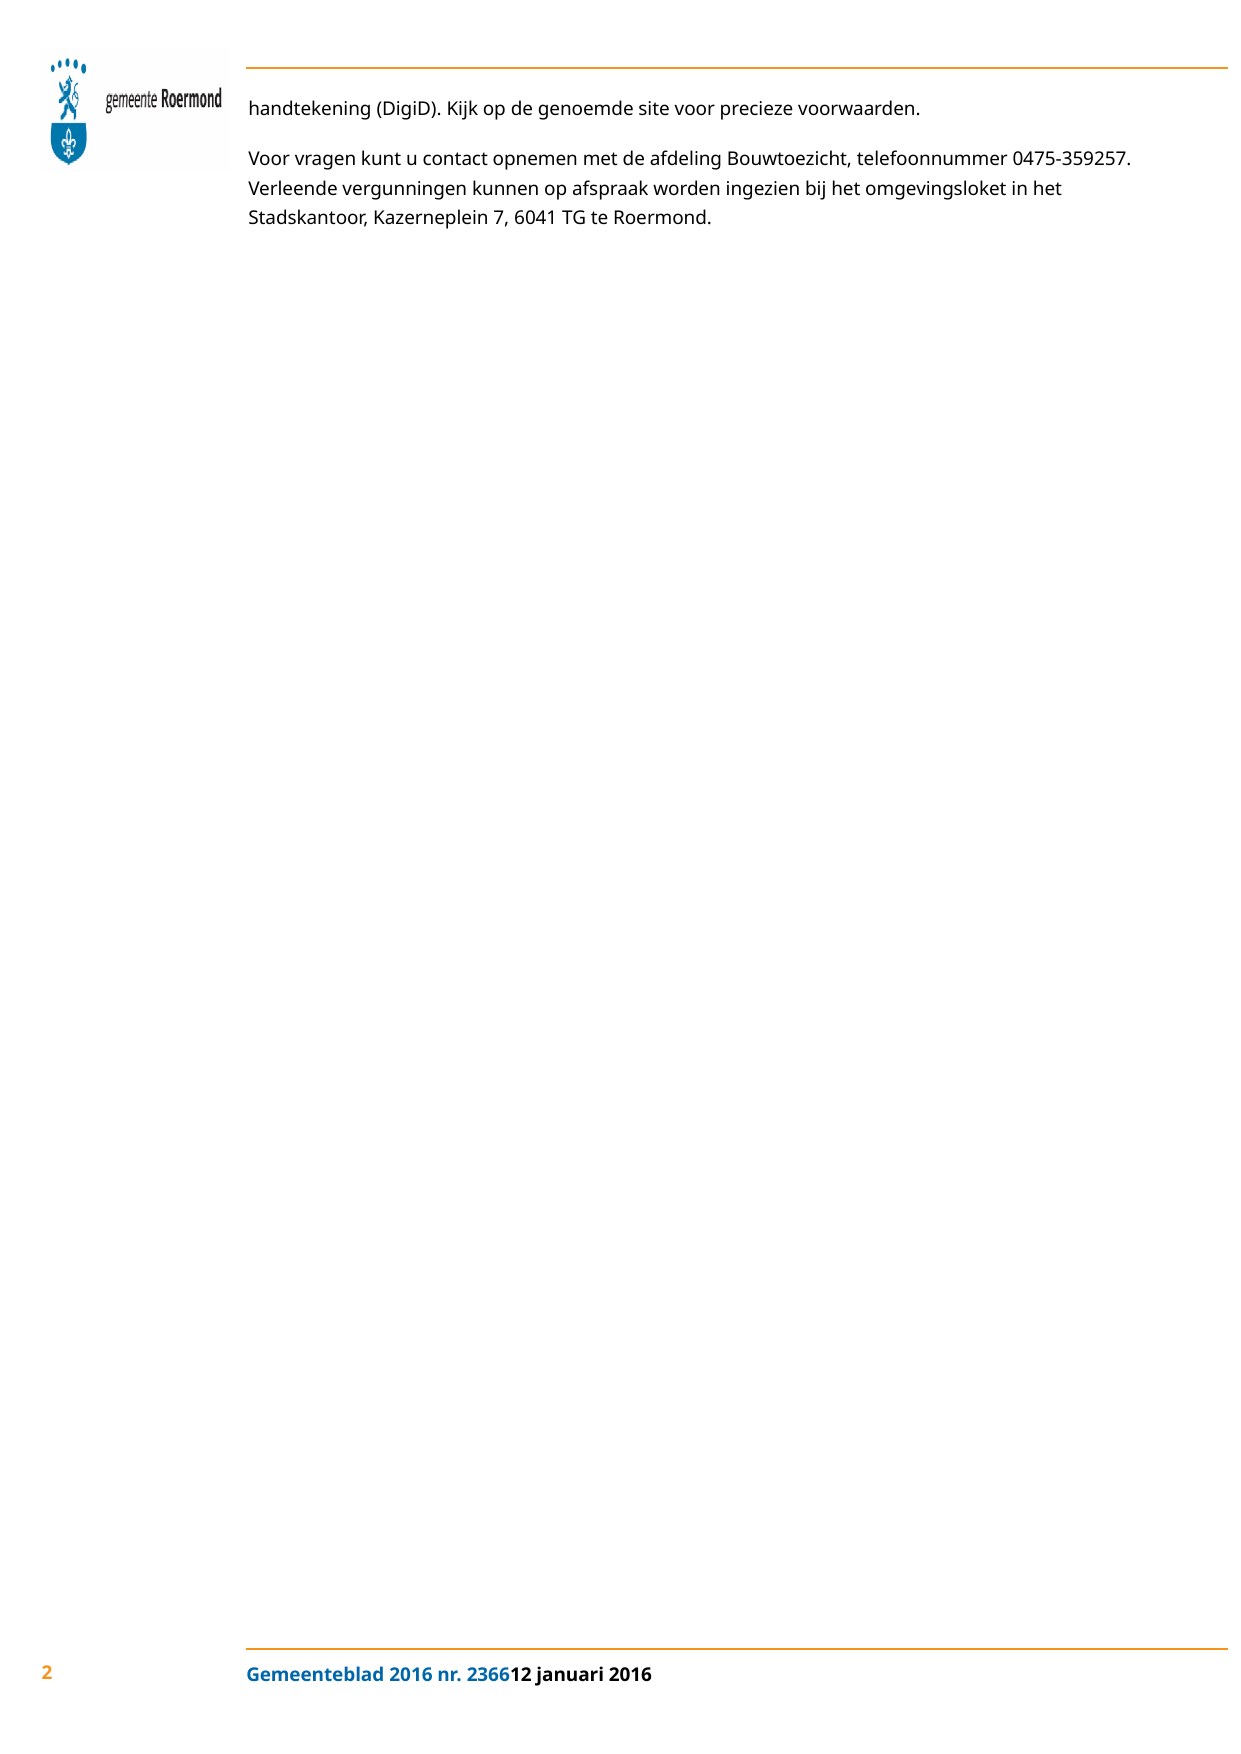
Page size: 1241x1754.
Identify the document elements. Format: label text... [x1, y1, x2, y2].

text Voor vragen kunt u contact opnemen met de afdeling Bouwtoezicht, telefoonnummer 0475-359257. Verleende vergunningen kunnen op afspraak worden ingezien bij het omgevingsloket in het Stadskantoor, Kazerneplein 7, 6041 TG te Roermond. [248, 145, 1152, 230]
picture [41, 47, 231, 172]
text handtekening (DigiD). Kijk op de genoemde site voor precieze voorwaarden. [248, 95, 1152, 121]
